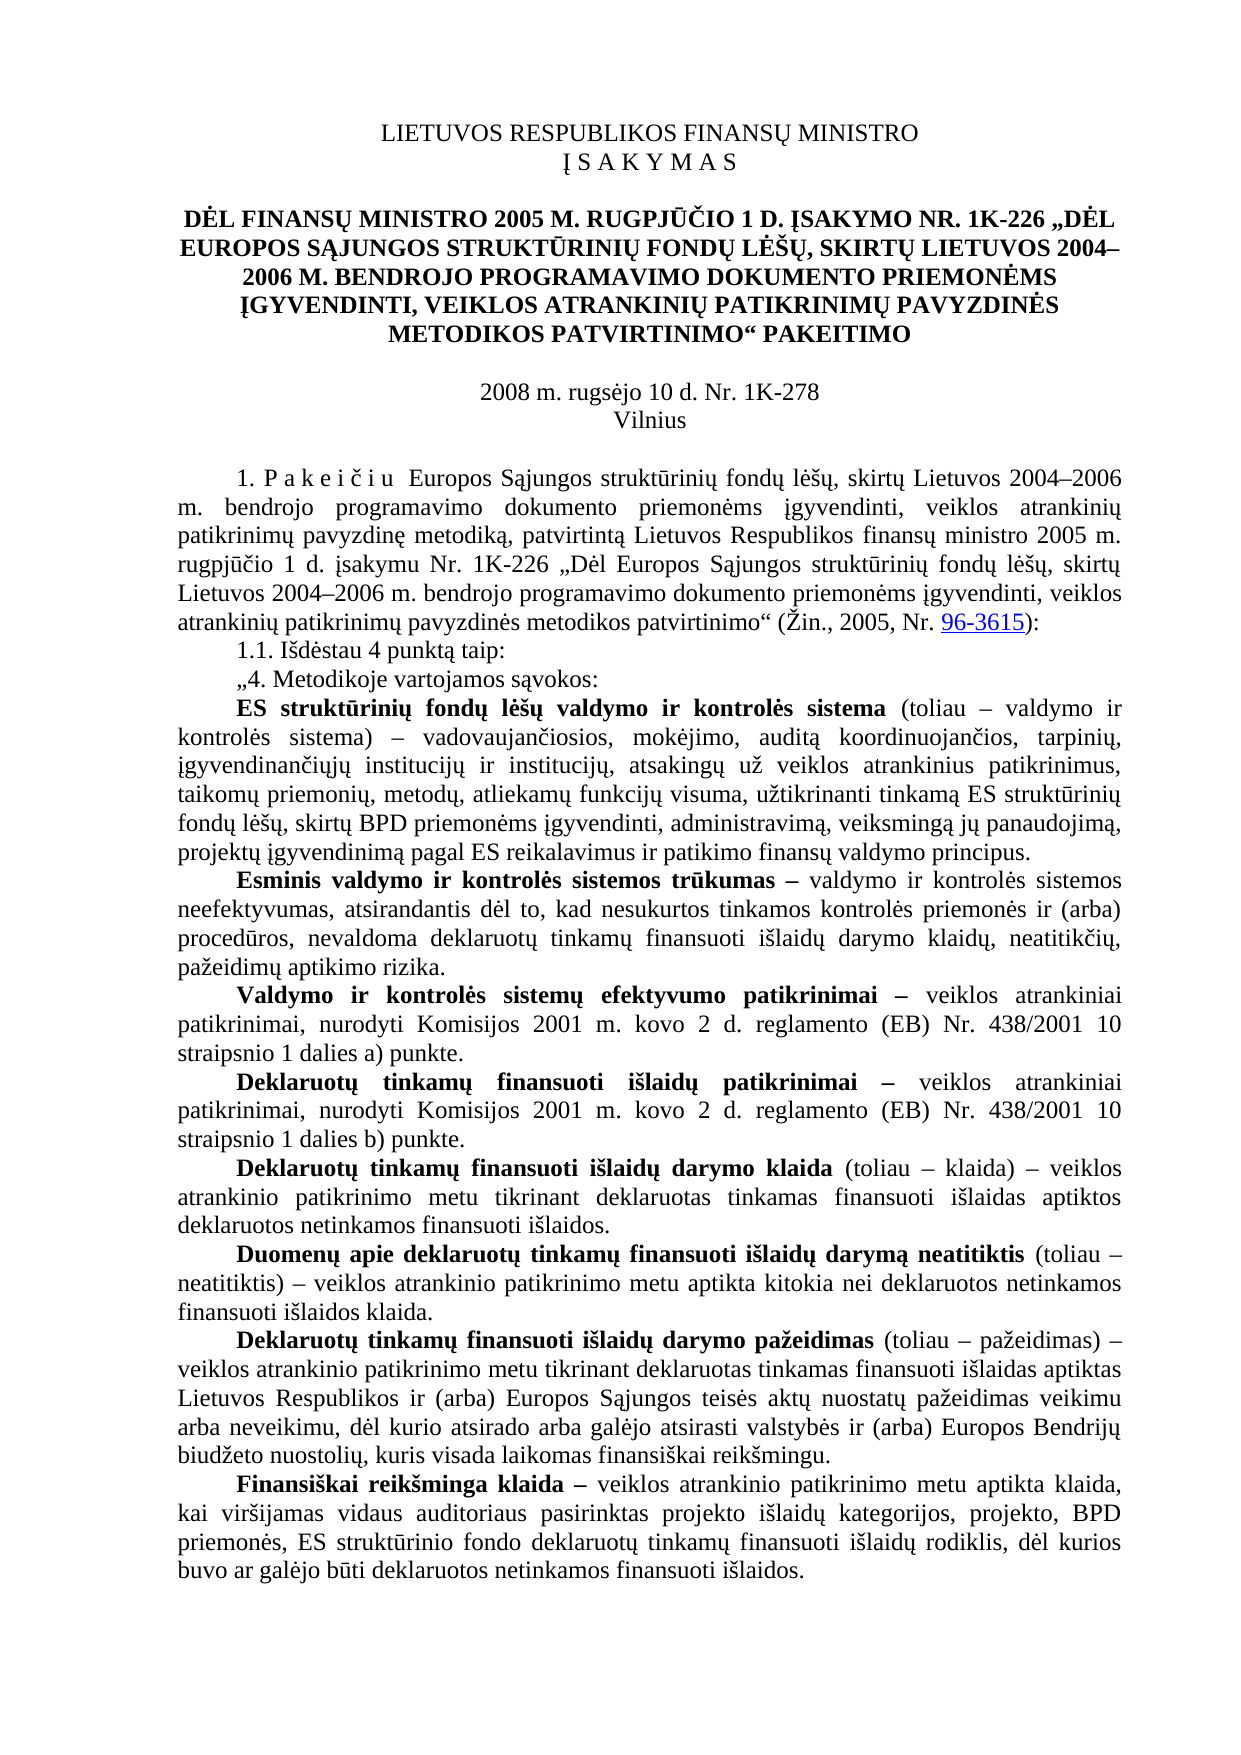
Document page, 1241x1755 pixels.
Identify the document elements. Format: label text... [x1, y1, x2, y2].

text 1. Pakeičiu Europos Sąjungos struktūrinių fondų lėšų, skirtų Lietuvos 2004–2006 m. bendrojo programavimo dokumento priemonėms įgyvendinti, veiklos atrankinių patikrinimų pavyzdinę metodiką, patvirtintą Lietuvos Respublikos finansų ministro 2005 m. rugpjūčio 1 d. įsakymu Nr. 1K-226 „Dėl Europos Sąjungos struktūrinių fondų lėšų, skirtų Lietuvos 2004–2006 m. bendrojo programavimo dokumento priemonėms įgyvendinti, veiklos atrankinių patikrinimų pavyzdinės metodikos patvirtinimo“ (Žin., 2005, Nr. 96-3615): [177, 463, 1122, 636]
text Deklaruotų tinkamų finansuoti išlaidų patikrinimai – veiklos atrankiniai patikrinimai, nurodyti Komisijos 2001 m. kovo 2 d. reglamento (EB) Nr. 438/2001 10 straipsnio 1 dalies b) punkte. [177, 1067, 1122, 1153]
text LIETUVOS RESPUBLIKOS FINANSŲ MINISTRO [177, 118, 1122, 147]
text ES struktūrinių fondų lėšų valdymo ir kontrolės sistema (toliau – valdymo ir kontrolės sistema) – vadovaujančiosios, mokėjimo, auditą koordinuojančios, tarpinių, įgyvendinančiųjų institucijų ir institucijų, atsakingų už veiklos atrankinius patikrinimus, taikomų priemonių, metodų, atliekamų funkcijų visuma, užtikrinanti tinkamą ES struktūrinių fondų lėšų, skirtų BPD priemonėms įgyvendinti, administravimą, veiksmingą jų panaudojimą, projektų įgyvendinimą pagal ES reikalavimus ir patikimo finansų valdymo principus. [177, 693, 1122, 866]
text DĖL FINANSŲ MINISTRO 2005 M. RUGPJŪČIO 1 D. ĮSAKYMO NR. 1K-226 „DĖL EUROPOS SĄJUNGOS STRUKTŪRINIŲ FONDŲ LĖŠŲ, SKIRTŲ LIETUVOS 2004–2006 M. BENDROJO PROGRAMAVIMO DOKUMENTO PRIEMONĖMS ĮGYVENDINTI, VEIKLOS ATRANKINIŲ PATIKRINIMŲ PAVYZDINĖS METODIKOS PATVIRTINIMO“ PAKEITIMO [177, 204, 1122, 348]
text ĮSAKYMAS [177, 147, 1122, 176]
text Duomenų apie deklaruotų tinkamų finansuoti išlaidų darymą neatitiktis (toliau – neatitiktis) – veiklos atrankinio patikrinimo metu aptikta kitokia nei deklaruotos netinkamos finansuoti išlaidos klaida. [177, 1239, 1122, 1326]
text Valdymo ir kontrolės sistemų efektyvumo patikrinimai – veiklos atrankiniai patikrinimai, nurodyti Komisijos 2001 m. kovo 2 d. reglamento (EB) Nr. 438/2001 10 straipsnio 1 dalies a) punkte. [177, 981, 1122, 1067]
text Esminis valdymo ir kontrolės sistemos trūkumas – valdymo ir kontrolės sistemos neefektyvumas, atsirandantis dėl to, kad nesukurtos tinkamos kontrolės priemonės ir (arba) procedūros, nevaldoma deklaruotų tinkamų finansuoti išlaidų darymo klaidų, neatitikčių, pažeidimų aptikimo rizika. [177, 866, 1122, 981]
text 1.1. Išdėstau 4 punktą taip: [177, 636, 1122, 664]
text Finansiškai reikšminga klaida – veiklos atrankinio patikrinimo metu aptikta klaida, kai viršijamas vidaus auditoriaus pasirinktas projekto išlaidų kategorijos, projekto, BPD priemonės, ES struktūrinio fondo deklaruotų tinkamų finansuoti išlaidų rodiklis, dėl kurios buvo ar galėjo būti deklaruotos netinkamos finansuoti išlaidos. [177, 1469, 1122, 1584]
text Deklaruotų tinkamų finansuoti išlaidų darymo klaida (toliau – klaida) – veiklos atrankinio patikrinimo metu tikrinant deklaruotas tinkamas finansuoti išlaidas aptiktos deklaruotos netinkamos finansuoti išlaidos. [177, 1153, 1122, 1239]
text Deklaruotų tinkamų finansuoti išlaidų darymo pažeidimas (toliau – pažeidimas) – veiklos atrankinio patikrinimo metu tikrinant deklaruotas tinkamas finansuoti išlaidas aptiktas Lietuvos Respublikos ir (arba) Europos Sąjungos teisės aktų nuostatų pažeidimas veikimu arba neveikimu, dėl kurio atsirado arba galėjo atsirasti valstybės ir (arba) Europos Bendrijų biudžeto nuostolių, kuris visada laikomas finansiškai reikšmingu. [177, 1326, 1122, 1469]
text „4. Metodikoje vartojamos sąvokos: [177, 664, 1122, 693]
text Vilnius [177, 406, 1122, 434]
text 2008 m. rugsėjo 10 d. Nr. 1K-278 [177, 377, 1122, 406]
